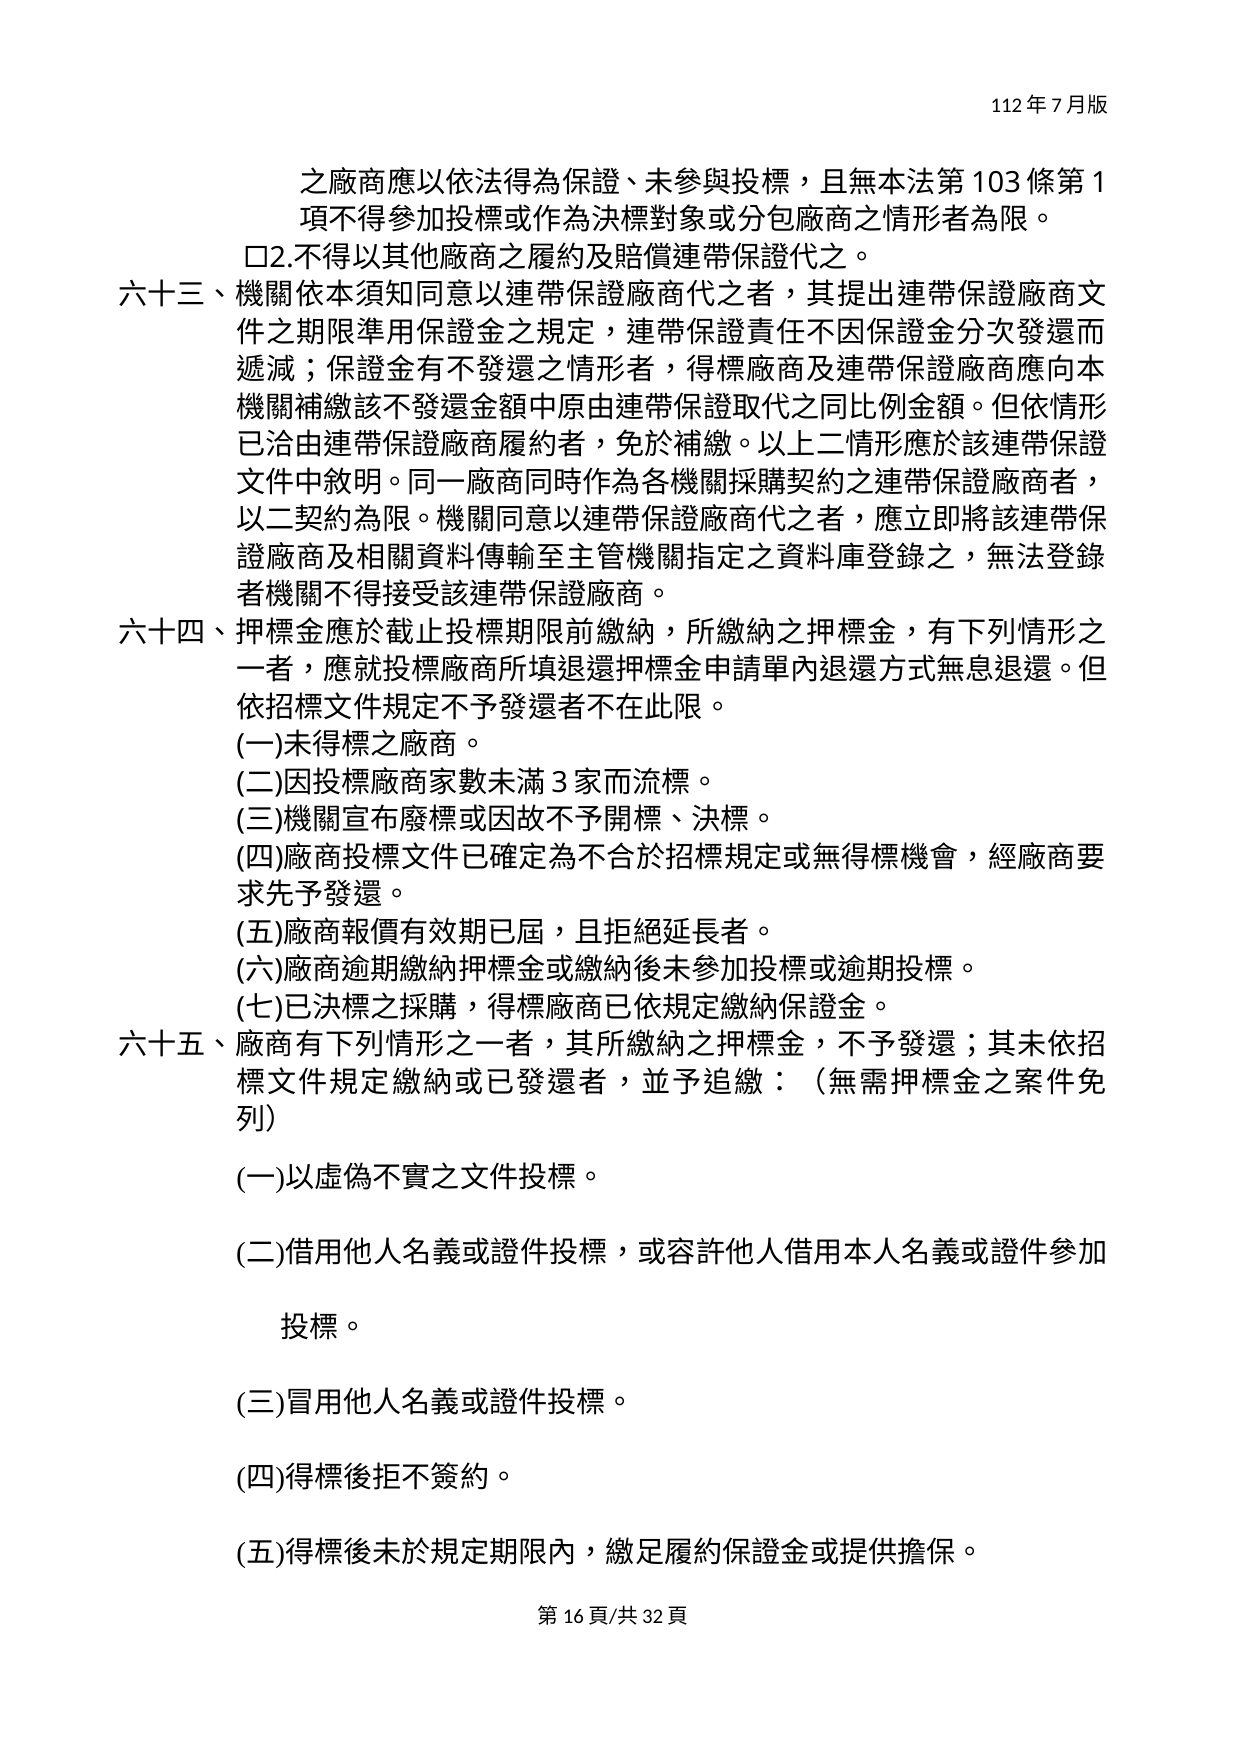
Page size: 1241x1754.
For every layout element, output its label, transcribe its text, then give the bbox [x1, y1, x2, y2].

text (五)廠商報價有效期已屆，且拒絕延長者。 [236, 912, 1107, 950]
list 廠商有下列情形之一者，其所繳納之押標金，不予發還；其未依招標文件規定繳納或已發還者，並予追繳：（無需押標金之案件免列） [118, 1025, 1107, 1137]
text (六)廠商逾期繳納押標金或繳納後未參加投標或逾期投標。 [186, 950, 1107, 987]
text (五)得標後未於規定期限內，繳足履約保證金或提供擔保。 [236, 1512, 1107, 1587]
text (七)已決標之採購，得標廠商已依規定繳納保證金。 [186, 987, 1107, 1025]
text (三)機關宣布廢標或因故不予開標、決標。 [186, 800, 1107, 837]
list 機關依本須知同意以連帶保證廠商代之者，其提出連帶保證廠商文件之期限準用保證金之規定，連帶保證責任不因保證金分次發還而遞減；保證金有不發還之情形者，得標廠商及連帶保證廠商應向本機關補繳該不發還金額中原由連帶保證取代之同比例金額。但依情形已洽由連帶保證廠商履約者，免於補繳。以上二情形應於該連帶保證文件中敘明。同一廠商同時作為各機關採購契約之連帶保證廠商者，以二契約為限。機關同意以連帶保證廠商代之者，應立即將該連帶保證廠商及相關資料傳輸至主管機關指定之資料庫登錄之，無法登錄者機關不得接受該連帶保證廠商。 [118, 275, 1107, 612]
text (三)冒用他人名義或證件投標。 [236, 1362, 1107, 1437]
text (二)借用他人名義或證件投標，或容許他人借用本人名義或證件參加投標。 [236, 1212, 1107, 1362]
list 押標金應於截止投標期限前繳納，所繳納之押標金，有下列情形之一者，應就投標廠商所填退還押標金申請單內退還方式無息退還。但依招標文件規定不予發還者不在此限。 [118, 612, 1107, 725]
text (四)得標後拒不簽約。 [236, 1437, 1107, 1512]
text 之廠商應以依法得為保證、未參與投標，且無本法第103條第1項不得參加投標或作為決標對象或分包廠商之情形者為限。 [243, 162, 1107, 237]
text (二)因投標廠商家數未滿3家而流標。 [186, 762, 1107, 800]
text (四)廠商投標文件已確定為不合於招標規定或無得標機會，經廠商要求先予發還。 [236, 837, 1107, 912]
text (一)以虛偽不實之文件投標。 [236, 1137, 1107, 1212]
text (一)未得標之廠商。 [186, 725, 1107, 762]
text 2.不得以其他廠商之履約及賠償連帶保證代之。 [243, 237, 1107, 275]
